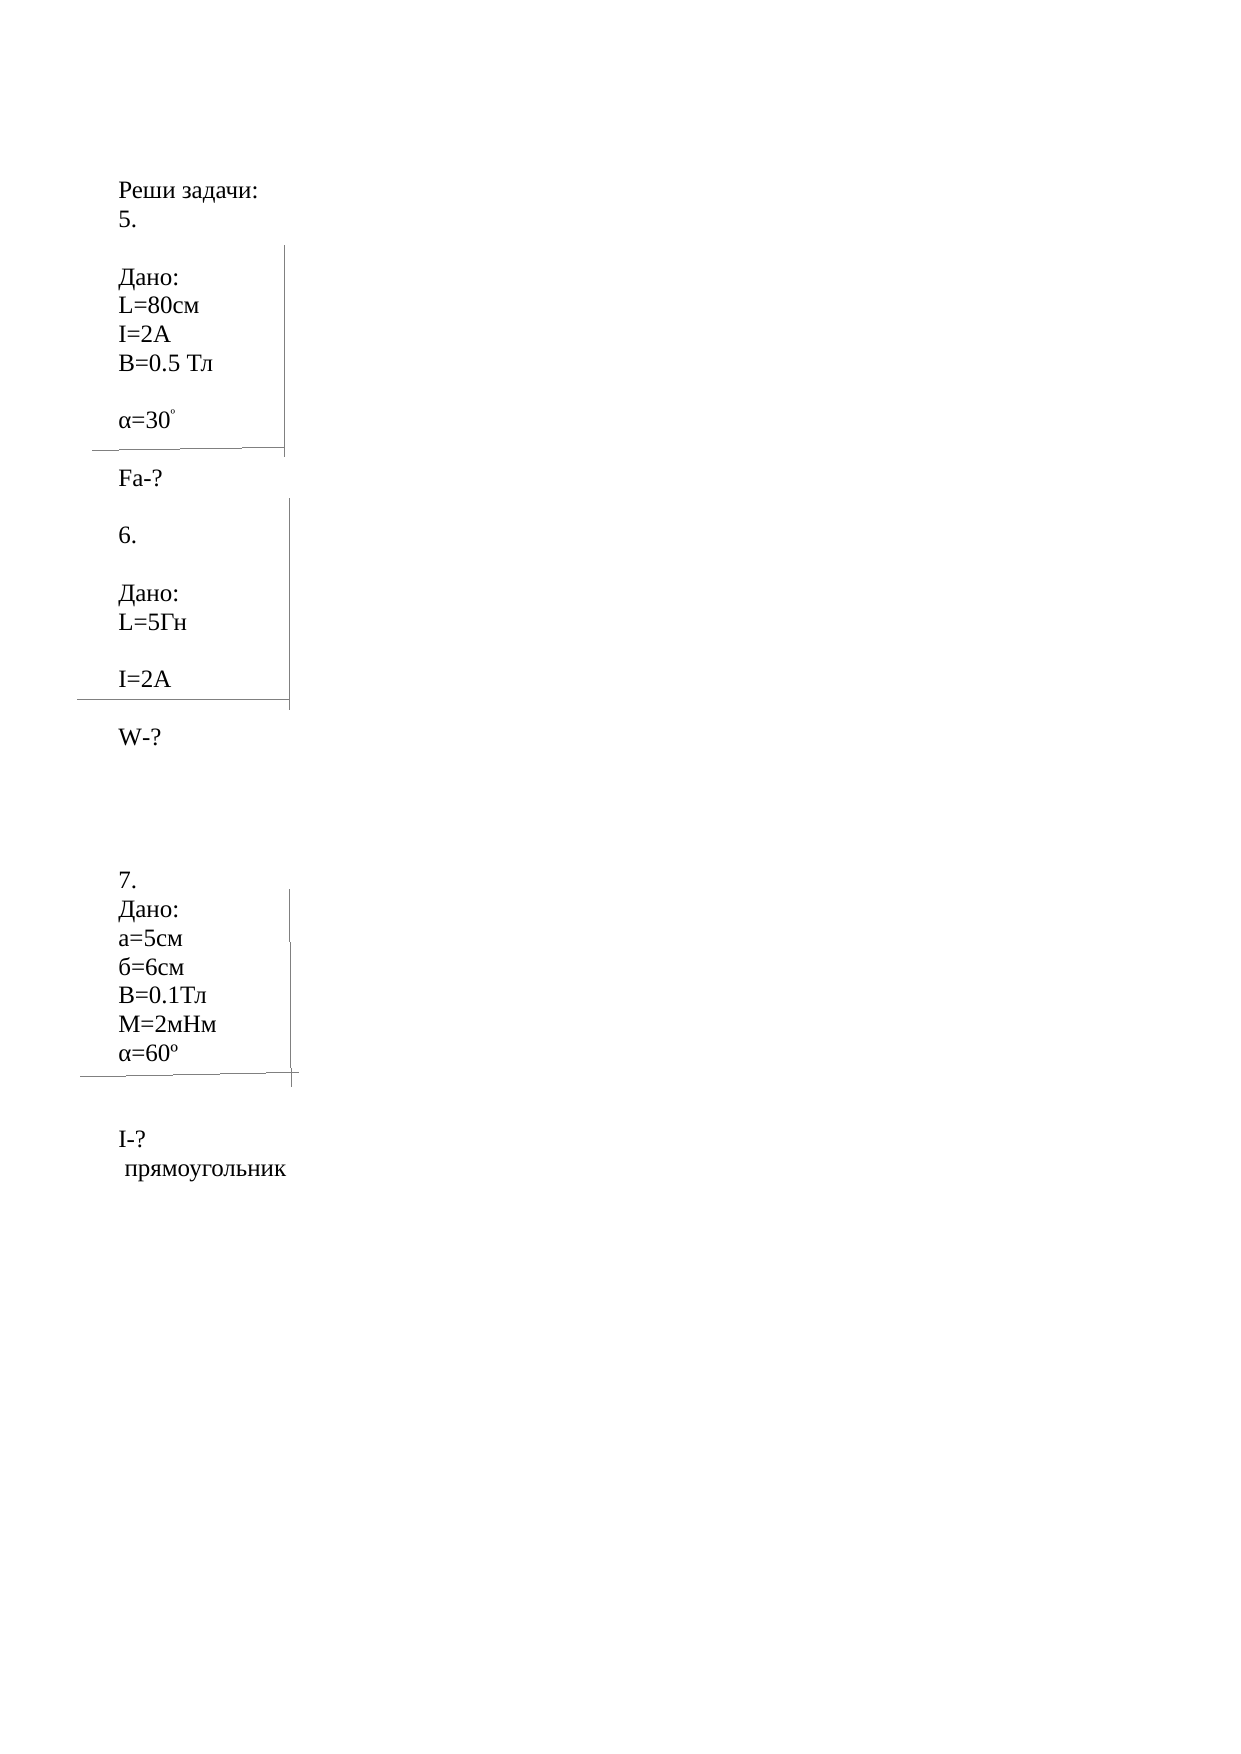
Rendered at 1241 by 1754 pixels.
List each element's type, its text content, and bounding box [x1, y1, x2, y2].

text [290, 894, 1122, 923]
text α=60º [118, 1038, 290, 1067]
text б=6см [118, 952, 290, 981]
text Дано: [118, 578, 289, 607]
text [291, 952, 1122, 981]
text 6. [118, 521, 289, 549]
text [290, 607, 1122, 636]
text [285, 348, 1122, 377]
text [285, 406, 1122, 434]
text L=5Гн [118, 607, 289, 636]
text [290, 521, 1122, 549]
text I=2A [118, 319, 284, 348]
text α=30º [118, 406, 284, 434]
text прямоугольник [118, 1153, 1122, 1182]
text W-? [118, 722, 1122, 751]
text [291, 1038, 1122, 1067]
text М=2мНм [118, 1009, 290, 1038]
text Дано: [118, 262, 284, 291]
text [290, 664, 1122, 693]
text [285, 262, 1122, 291]
text Fa-? [118, 463, 1122, 492]
text В=0.1Тл [118, 981, 290, 1009]
text [291, 981, 1122, 1009]
text 7. [118, 866, 1122, 894]
text I-? [118, 1124, 1122, 1153]
text Дано: [118, 894, 289, 923]
text Реши задачи: [118, 176, 1122, 204]
text B=0.5 Тл [118, 348, 284, 377]
text [285, 319, 1122, 348]
text а=5см [118, 923, 1122, 952]
text L=80см [118, 291, 284, 319]
text 5. [118, 204, 1122, 233]
text I=2A [118, 664, 289, 693]
text [290, 578, 1122, 607]
text [285, 291, 1122, 319]
text [291, 1009, 1122, 1038]
